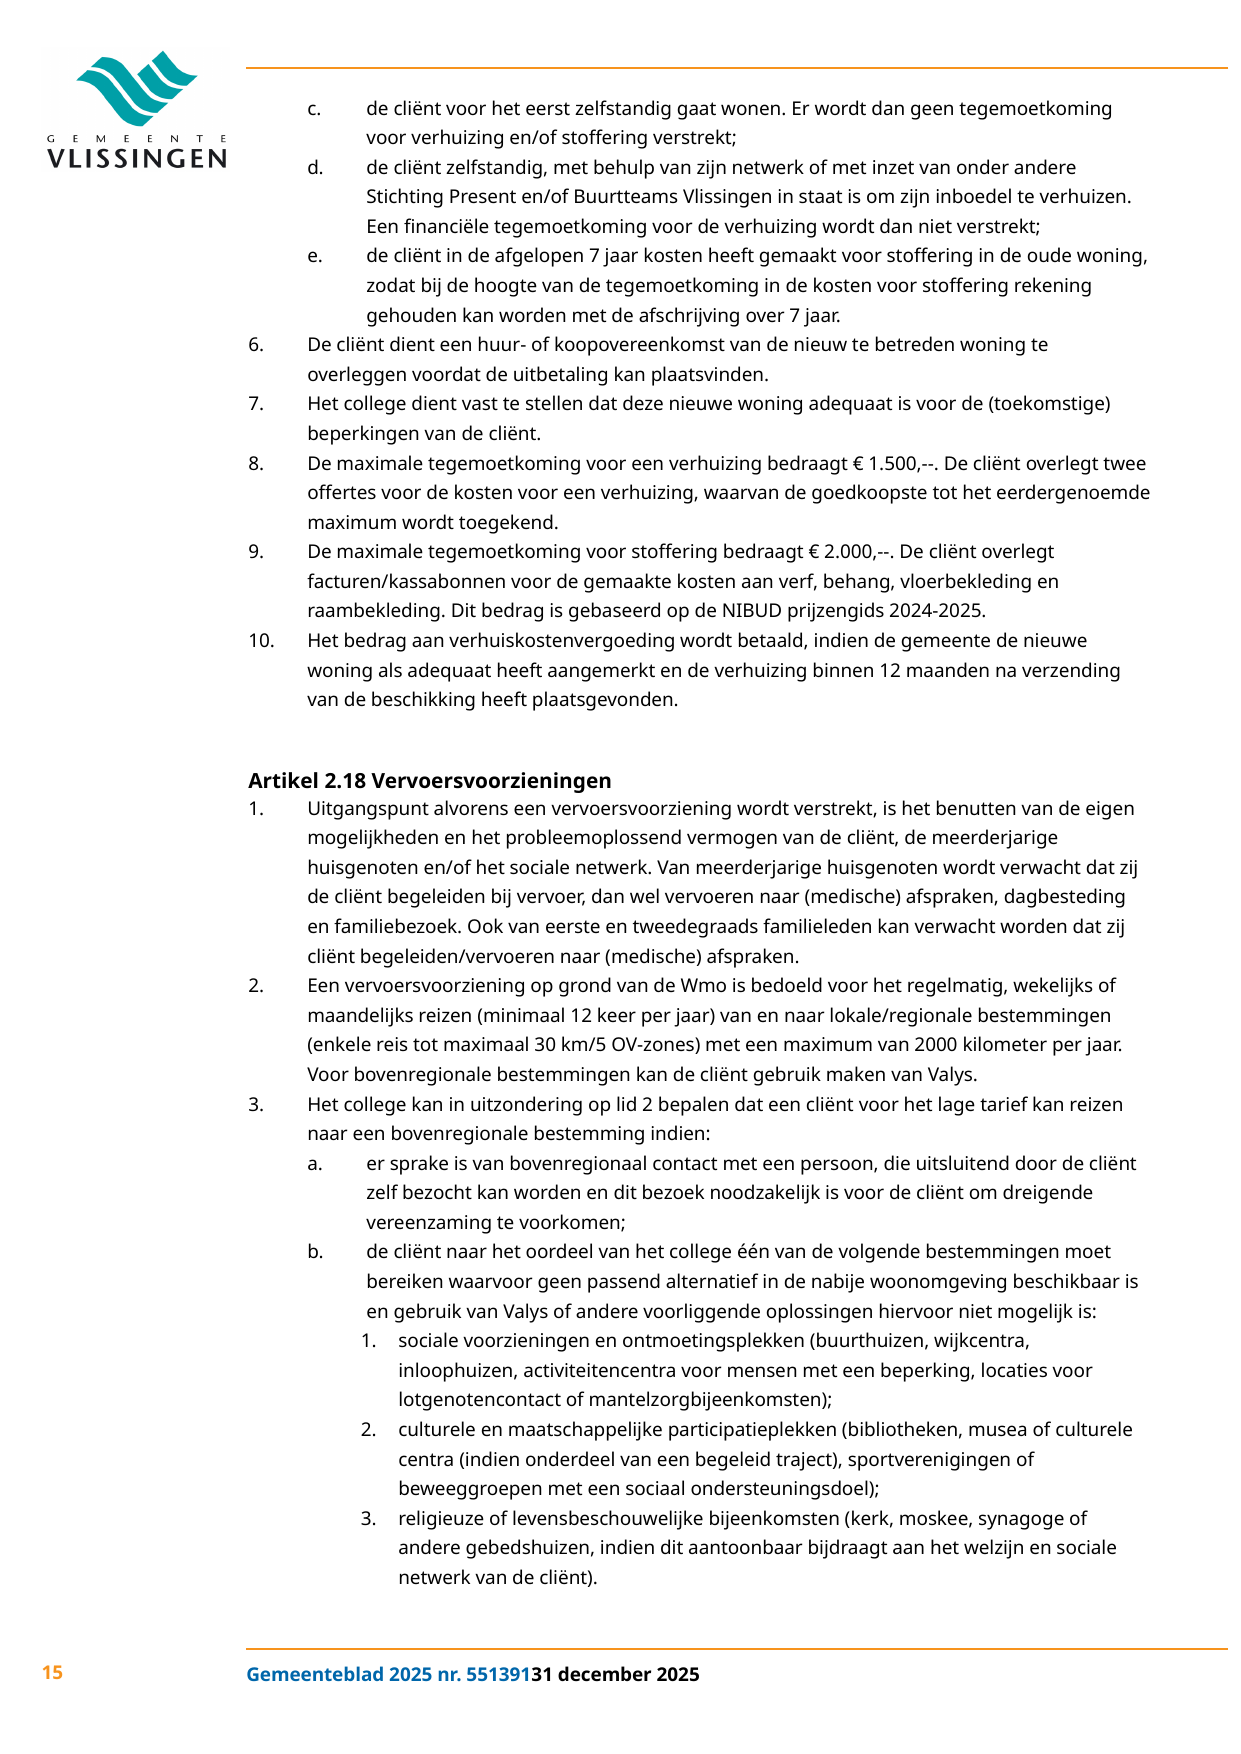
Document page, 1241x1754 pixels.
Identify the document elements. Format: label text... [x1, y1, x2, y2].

list er sprake is van bovenregionaal contact met een persoon, die uitsluitend door de cliënt zelf bezocht kan worden en dit bezoek noodzakelijk is voor de cliënt om dreigende vereenzaming te voorkomen; [307, 1150, 1152, 1235]
list Uitgangspunt alvorens een vervoersvoorziening wordt verstrekt, is het benutten van de eigen mogelijkheden en het probleemoplossend vermogen van de cliënt, de meerderjarige huisgenoten en/of het sociale netwerk. Van meerderjarige huisgenoten wordt verwacht dat zij de cliënt begeleiden bij vervoer, dan wel vervoeren naar (medische) afspraken, dagbesteding en familiebezoek. Ook van eerste en tweedegraads familieleden kan verwacht worden dat zij cliënt begeleiden/vervoeren naar (medische) afspraken. [248, 795, 1152, 968]
list Het college kan in uitzondering op lid 2 bepalen dat een cliënt voor het lage tarief kan reizen naar een bovenregionale bestemming indien: [248, 1091, 1152, 1146]
list de cliënt naar het oordeel van het college één van de volgende bestemmingen moet bereiken waarvoor geen passend alternatief in de nabije woonomgeving beschikbaar is en gebruik van Valys of andere voorliggende oplossingen hiervoor niet mogelijk is: [307, 1239, 1152, 1323]
list de cliënt voor het eerst zelfstandig gaat wonen. Er wordt dan geen tegemoetkoming voor verhuizing en/of stoffering verstrekt; [307, 95, 1152, 150]
list Het college dient vast te stellen dat deze nieuwe woning adequaat is voor de (toekomstige) beperkingen van de cliënt. [248, 391, 1152, 446]
list sociale voorzieningen en ontmoetingsplekken (buurthuizen, wijkcentra, inloophuizen, activiteitencentra voor mensen met een beperking, locaties voor lotgenotencontact of mantelzorgbijeenkomsten); [361, 1327, 1152, 1412]
text Artikel 2.18 Vervoersvoorzieningen [248, 766, 1152, 795]
list culturele en maatschappelijke participatieplekken (bibliotheken, musea of culturele centra (indien onderdeel van een begeleid traject), sportverenigingen of beweeggroepen met een sociaal ondersteuningsdoel); [361, 1416, 1152, 1501]
list Het bedrag aan verhuiskostenvergoeding wordt betaald, indien de gemeente de nieuwe woning als adequaat heeft aangemerkt en de verhuizing binnen 12 maanden na verzending van de beschikking heeft plaatsgevonden. [248, 627, 1152, 712]
list De maximale tegemoetkoming voor een verhuizing bedraagt € 1.500,--. De cliënt overlegt twee offertes voor de kosten voor een verhuizing, waarvan de goedkoopste tot het eerdergenoemde maximum wordt toegekend. [248, 450, 1152, 535]
picture [41, 47, 231, 172]
list de cliënt zelfstandig, met behulp van zijn netwerk of met inzet van onder andere Stichting Present en/of Buurtteams Vlissingen in staat is om zijn inboedel te verhuizen. Een financiële tegemoetkoming voor de verhuizing wordt dan niet verstrekt; [307, 154, 1152, 239]
list De maximale tegemoetkoming voor stoffering bedraagt € 2.000,--. De cliënt overlegt facturen/kassabonnen voor de gemaakte kosten aan verf, behang, vloerbekleding en raambekleding. Dit bedrag is gebaseerd op de NIBUD prijzengids 2024-2025. [248, 538, 1152, 623]
list religieuze of levensbeschouwelijke bijeenkomsten (kerk, moskee, synagoge of andere gebedshuizen, indien dit aantoonbaar bijdraagt aan het welzijn en sociale netwerk van de cliënt). [361, 1505, 1152, 1590]
list de cliënt in de afgelopen 7 jaar kosten heeft gemaakt voor stoffering in de oude woning, zodat bij de hoogte van de tegemoetkoming in de kosten voor stoffering rekening gehouden kan worden met de afschrijving over 7 jaar. [307, 243, 1152, 328]
list De cliënt dient een huur- of koopovereenkomst van de nieuw te betreden woning te overleggen voordat de uitbetaling kan plaatsvinden. [248, 331, 1152, 387]
list Een vervoersvoorziening op grond van de Wmo is bedoeld voor het regelmatig, wekelijks of maandelijks reizen (minimaal 12 keer per jaar) van en naar lokale/regionale bestemmingen (enkele reis tot maximaal 30 km/5 OV-zones) met een maximum van 2000 kilometer per jaar. Voor bovenregionale bestemmingen kan de cliënt gebruik maken van Valys. [248, 972, 1152, 1087]
